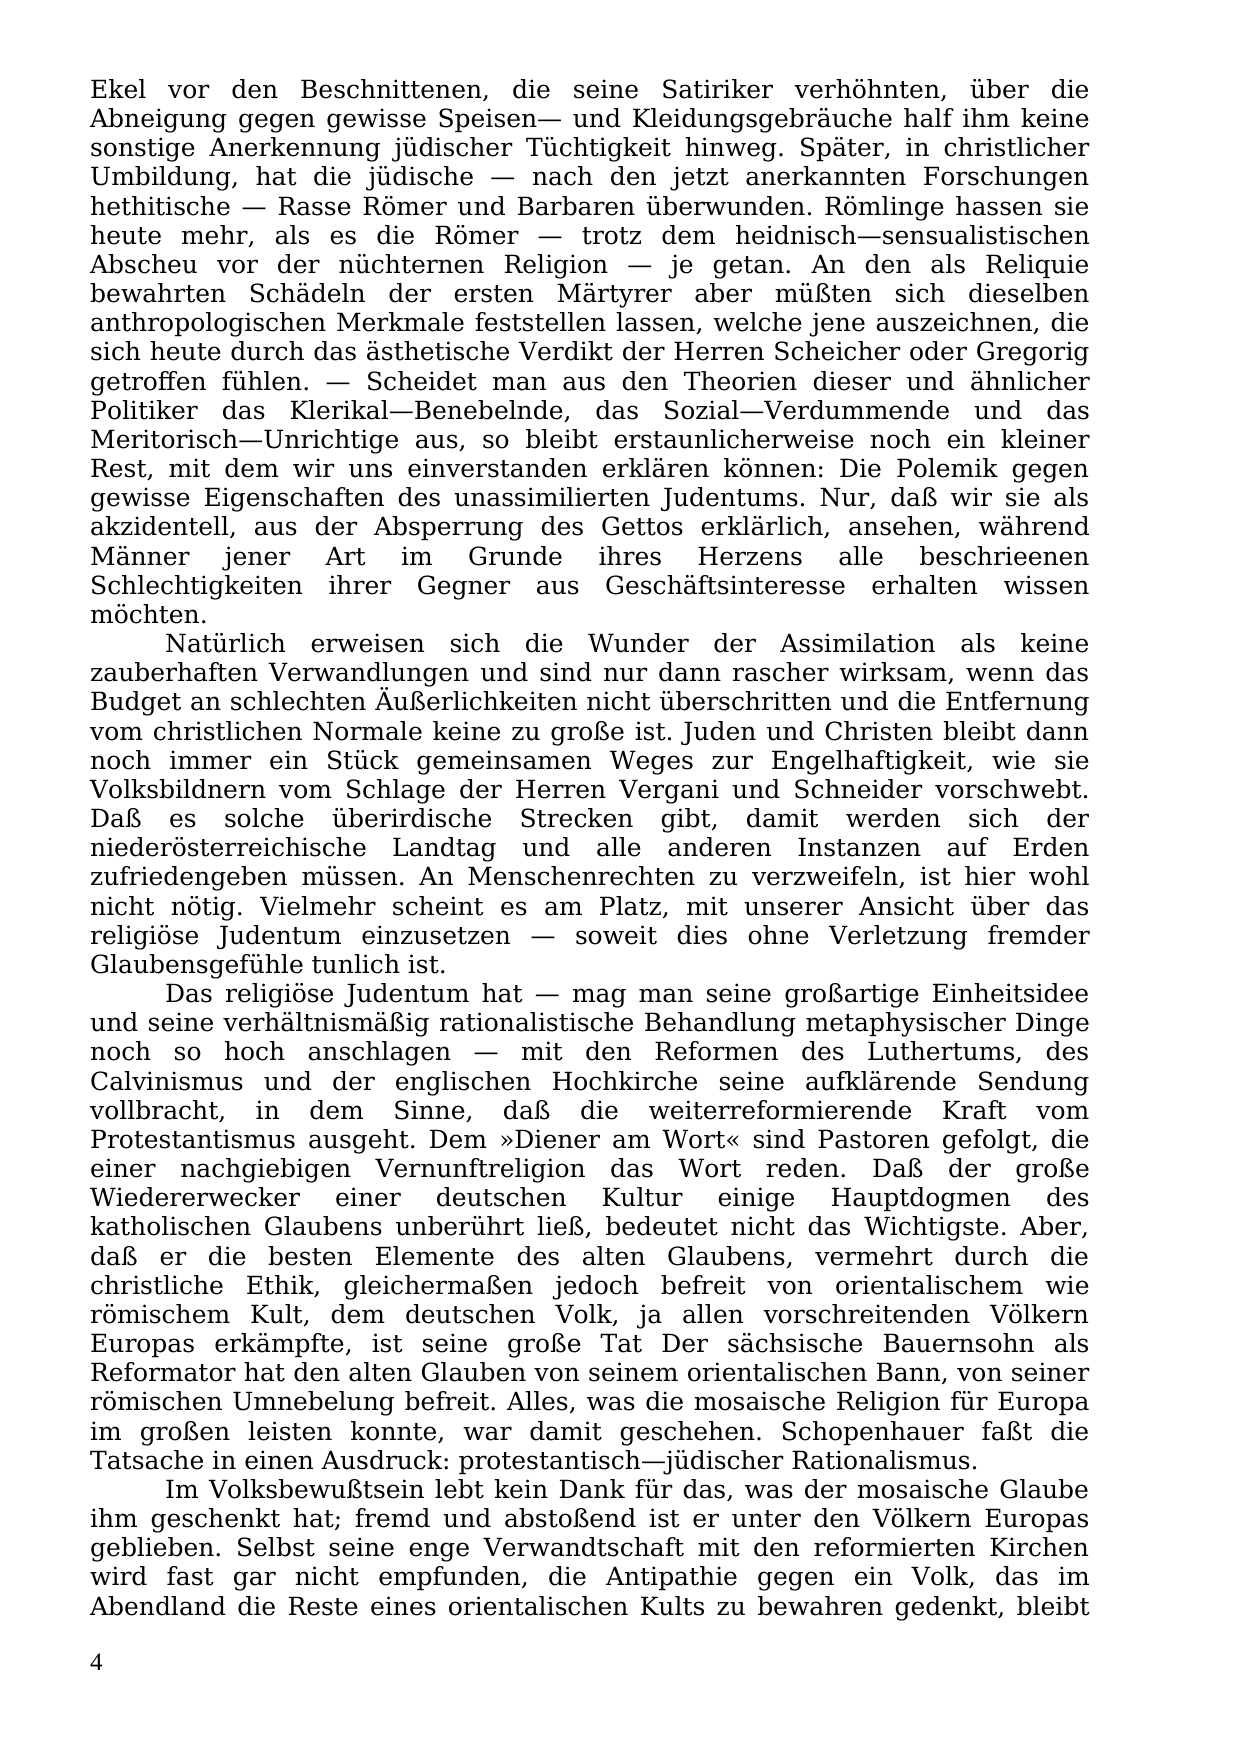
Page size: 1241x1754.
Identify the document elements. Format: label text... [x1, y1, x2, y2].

text Ekel vor den Beschnittenen, die seine Satiriker verhöhnten, über die Abneigung gegen gewisse Speisen— und Kleidungsgebräuche half ihm keine sonstige Anerkennung jüdischer Tüchtigkeit hinweg. Später, in christlicher Umbildung, hat die jüdische — nach den jetzt anerkannten Forschungen hethitische — Rasse Römer und Barbaren überwunden. Römlinge hassen sie heute mehr, als es die Römer — trotz dem heidnisch—sensualistischen Abscheu vor der nüchternen Religion — je getan. An den als Reliquie bewahrten Schädeln der ersten Märtyrer aber müßten sich dieselben anthropologischen Merkmale feststellen lassen, welche jene auszeichnen, die sich heute durch das ästhetische Verdikt der Herren Scheicher oder Gregorig getroffen fühlen. — Scheidet man aus den Theorien dieser und ähnlicher Politiker das Klerikal—Benebelnde, das Sozial—Verdummende und das Meritorisch—Unrichtige aus, so bleibt erstaunlicherweise noch ein kleiner Rest, mit dem wir uns einverstanden erklären können: Die Polemik gegen gewisse Eigenschaften des unassimilierten Judentums. Nur, daß wir sie als akzidentell, aus der Absperrung des Gettos erklärlich, ansehen, während Männer jener Art im Grunde ihres Herzens alle beschrieenen Schlechtigkeiten ihrer Gegner aus Geschäftsinteresse erhalten wissen möchten. [90, 75, 1091, 629]
text Natürlich erweisen sich die Wunder der Assimilation als keine zauberhaften Verwandlungen und sind nur dann rascher wirksam, wenn das Budget an schlechten Äußerlichkeiten nicht überschritten und die Entfernung vom christlichen Normale keine zu große ist. Juden und Christen bleibt dann noch immer ein Stück gemeinsamen Weges zur Engelhaftigkeit, wie sie Volksbildnern vom Schlage der Herren Vergani und Schneider vorschwebt. Daß es solche überirdische Strecken gibt, damit werden sich der niederösterreichische Landtag und alle anderen Instanzen auf Erden zufriedengeben müssen. An Menschenrechten zu verzweifeln, ist hier wohl nicht nötig. Vielmehr scheint es am Platz, mit unserer Ansicht über das religiöse Judentum einzusetzen — soweit dies ohne Verletzung fremder Glaubensgefühle tunlich ist. [90, 629, 1091, 979]
text Das religiöse Judentum hat — mag man seine großartige Einheitsidee und seine verhältnismäßig rationalistische Behandlung metaphysischer Dinge noch so hoch anschlagen — mit den Reformen des Luthertums, des Calvinismus und der englischen Hochkirche seine aufklärende Sendung vollbracht, in dem Sinne, daß die weiterreformierende Kraft vom Protestantismus ausgeht. Dem »Diener am Wort« sind Pastoren gefolgt, die einer nachgiebigen Vernunftreligion das Wort reden. Daß der große Wiedererwecker einer deutschen Kultur einige Hauptdogmen des katholischen Glaubens unberührt ließ, bedeutet nicht das Wichtigste. Aber, daß er die besten Elemente des alten Glaubens, vermehrt durch die christliche Ethik, gleichermaßen jedoch befreit von orientalischem wie römischem Kult, dem deutschen Volk, ja allen vorschreitenden Völkern Europas erkämpfte, ist seine große Tat Der sächsische Bauernsohn als Reformator hat den alten Glauben von seinem orientalischen Bann, von seiner römischen Umnebelung befreit. Alles, was die mosaische Religion für Europa im großen leisten konnte, war damit geschehen. Schopenhauer faßt die Tatsache in einen Ausdruck: protestantisch—jüdischer Rationalismus. [90, 979, 1091, 1475]
text Im Volksbewußtsein lebt kein Dank für das, was der mosaische Glaube ihm geschenkt hat; fremd und abstoßend ist er unter den Völkern Europas geblieben. Selbst seine enge Verwandtschaft mit den reformierten Kirchen wird fast gar nicht empfunden, die Antipathie gegen ein Volk, das im Abendland die Reste eines orientalischen Kults zu bewahren gedenkt, bleibt [90, 1475, 1091, 1621]
